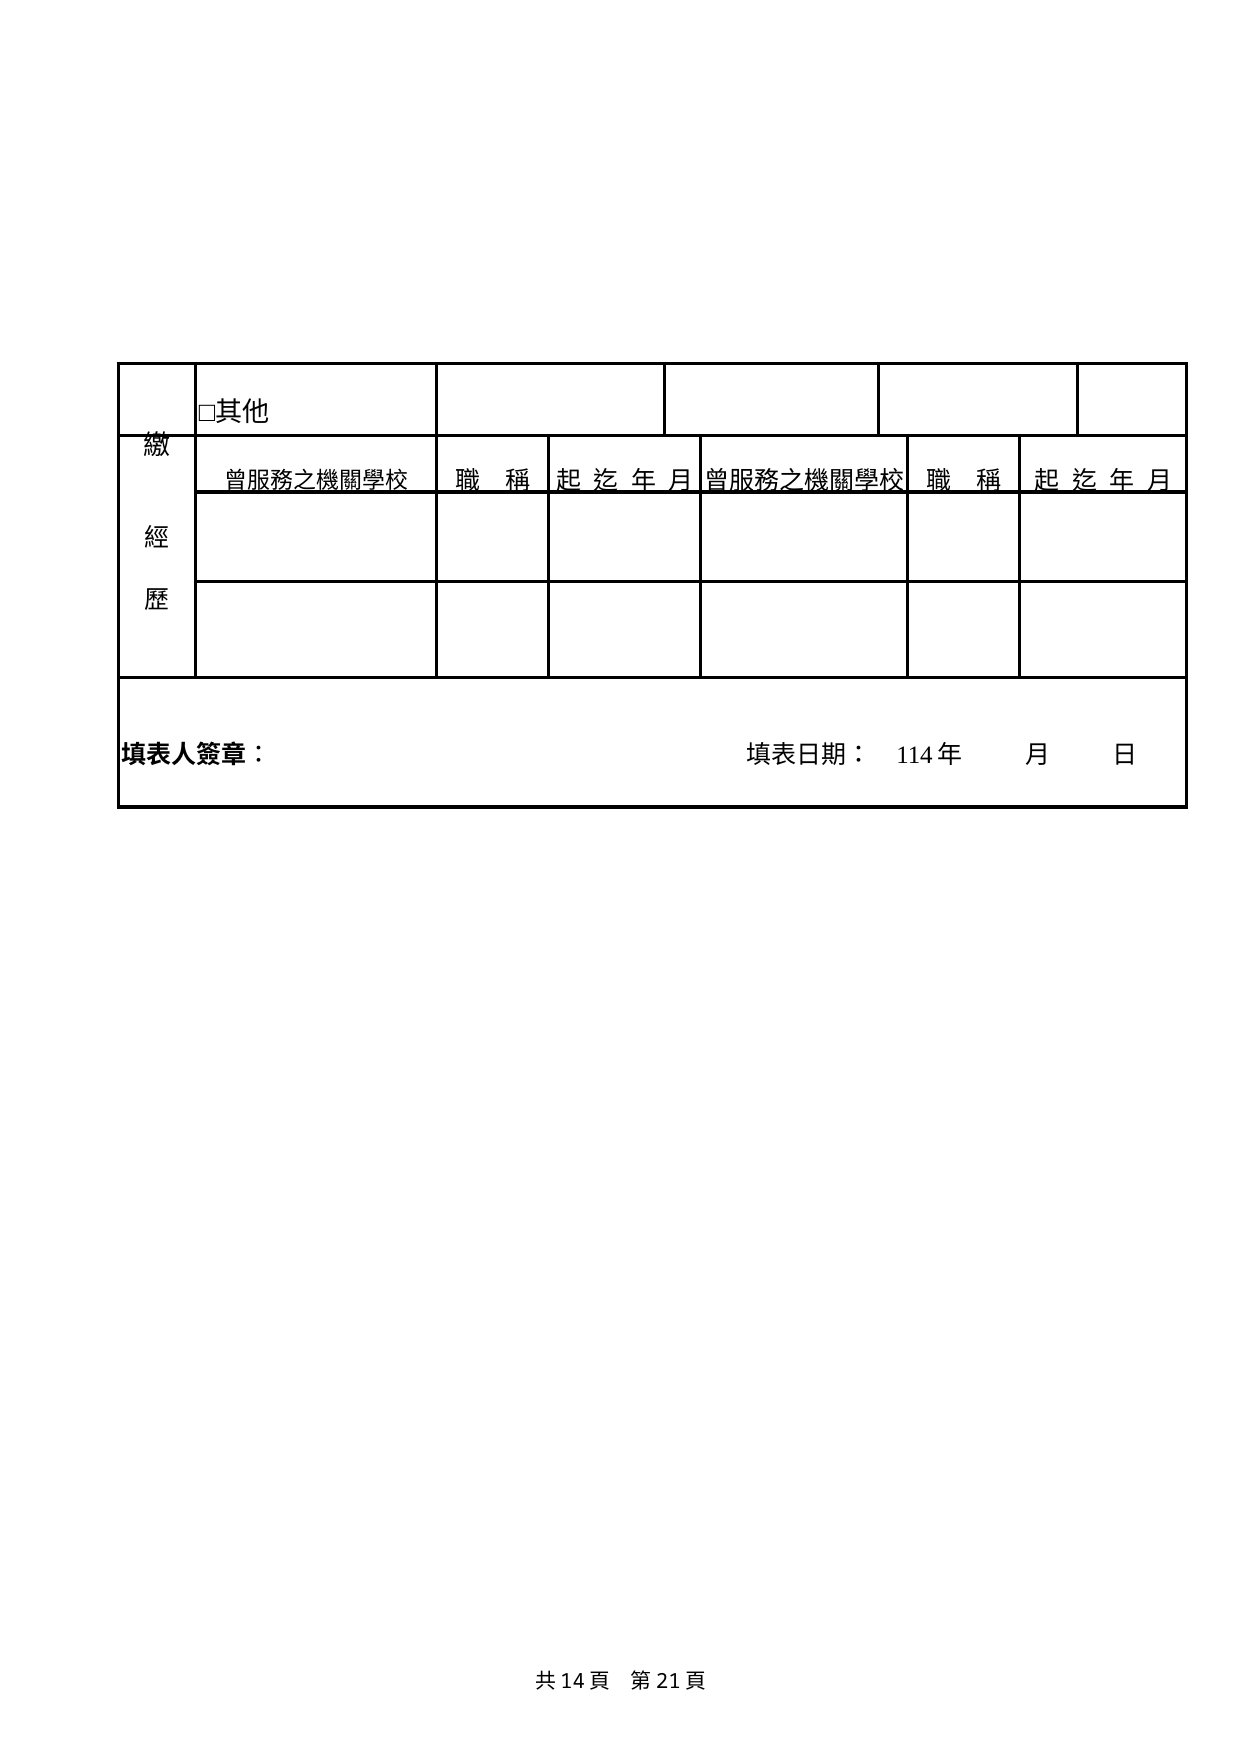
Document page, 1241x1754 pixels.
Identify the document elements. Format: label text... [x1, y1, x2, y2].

table_cell [909, 583, 1018, 676]
table_cell [1021, 494, 1185, 580]
table_cell [880, 365, 1076, 434]
table_cell □其他 [197, 365, 435, 434]
table_cell [702, 583, 906, 676]
table_cell 經 歷 [120, 437, 194, 676]
table_cell 職 稱 [909, 437, 1018, 490]
table_cell [666, 365, 877, 434]
table_cell [1079, 365, 1185, 434]
table_cell [909, 494, 1018, 580]
table_cell [550, 583, 699, 676]
table_cell [197, 494, 435, 580]
table_cell [438, 494, 547, 580]
table_cell 起 迄 年 月 [550, 437, 699, 490]
table_cell 曾服務之機關學校 [197, 437, 435, 490]
table_cell [1021, 583, 1185, 676]
table_cell [550, 494, 699, 580]
table_cell 應 繳 驗 證 件 [120, 365, 194, 434]
table_cell [438, 583, 547, 676]
table_cell [702, 494, 906, 580]
table_cell 起 迄 年 月 [1021, 437, 1185, 490]
table_cell [438, 365, 625, 434]
table_cell 曾服務之機關學校 [702, 437, 906, 490]
table_cell 填表人簽章： 填表日期： 114年 月 日 [120, 679, 1185, 805]
table_cell [197, 583, 435, 676]
table_cell [625, 365, 663, 434]
table_cell 職 稱 [438, 437, 547, 490]
